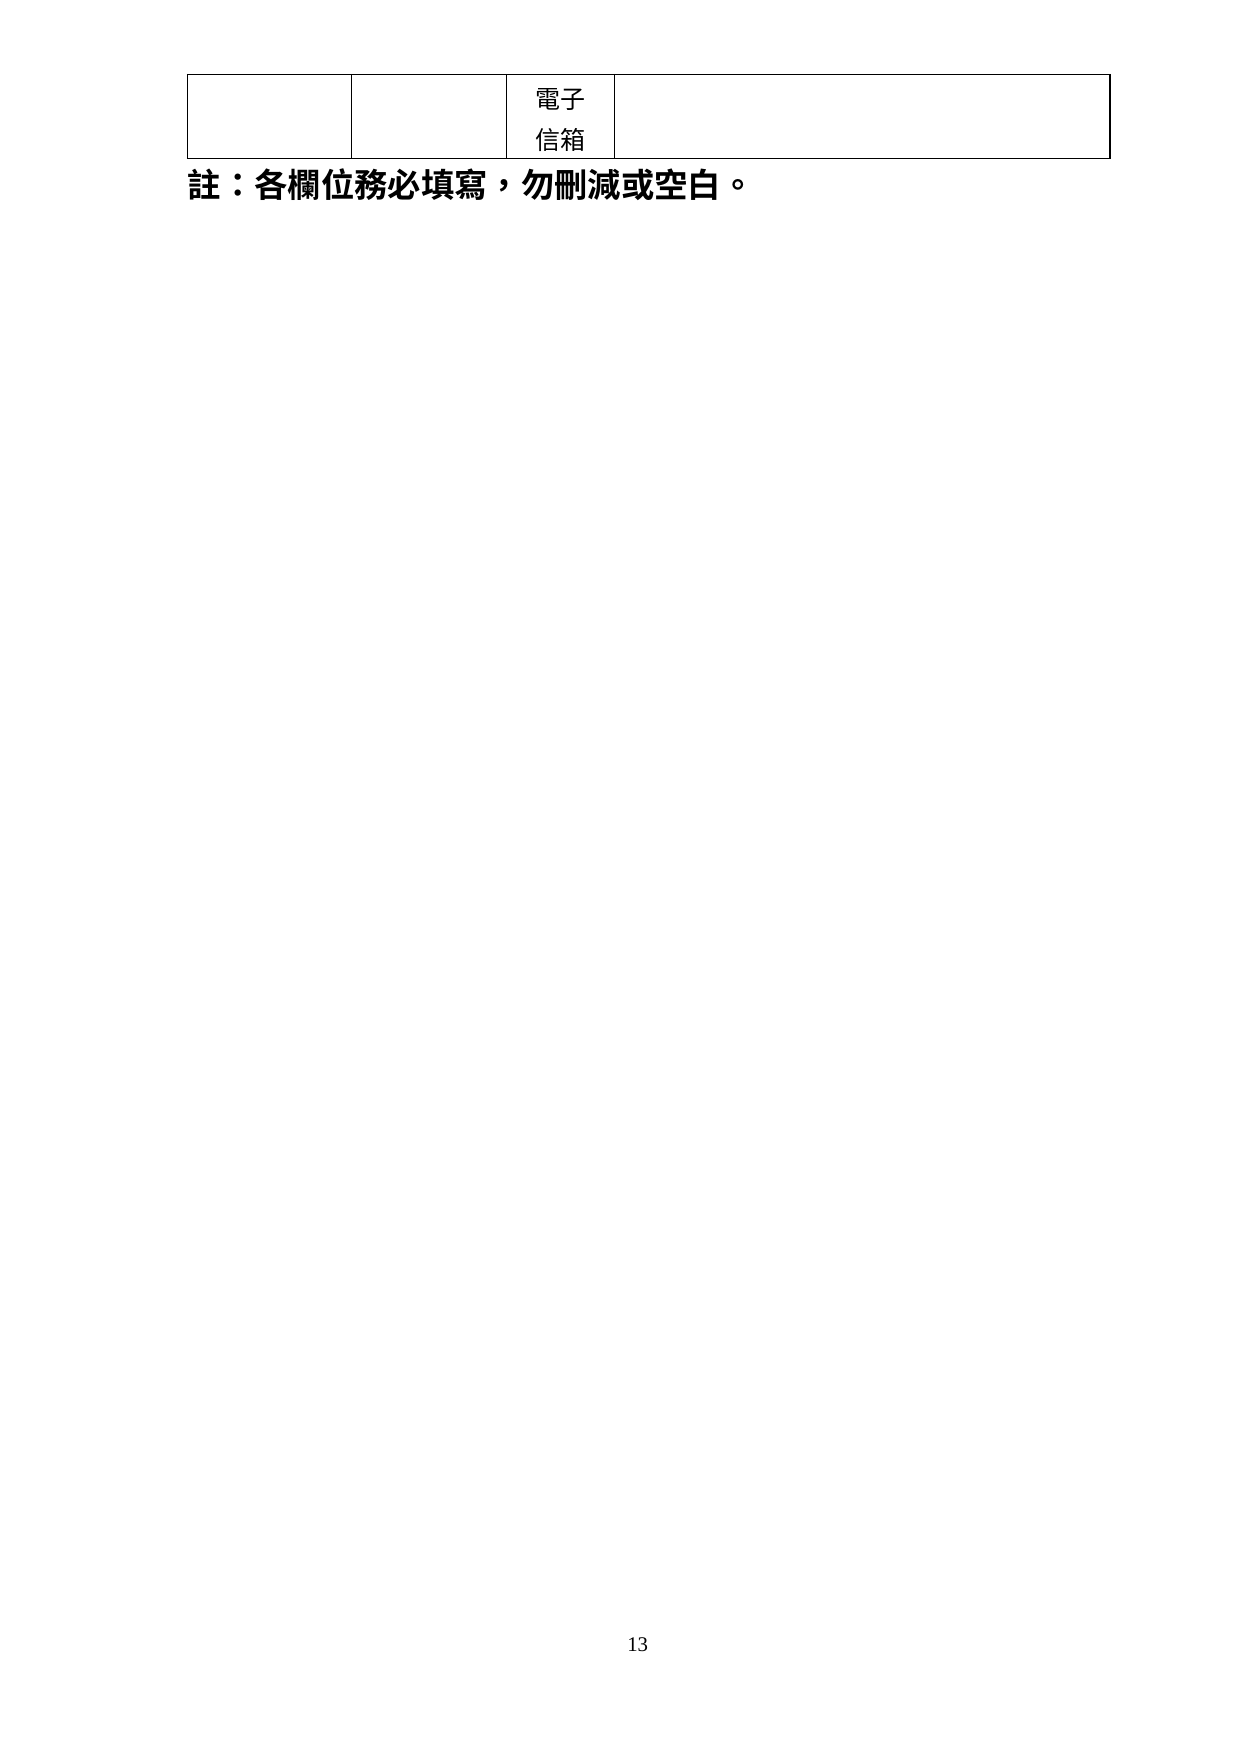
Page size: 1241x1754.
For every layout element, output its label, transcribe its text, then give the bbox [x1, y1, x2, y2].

table_cell 電子 信箱 [507, 75, 614, 158]
table_cell [188, 75, 351, 158]
text 註：各欄位務必填寫，勿刪減或空白。 [187, 159, 1087, 207]
table_cell [615, 75, 1109, 158]
table_cell [352, 75, 506, 158]
